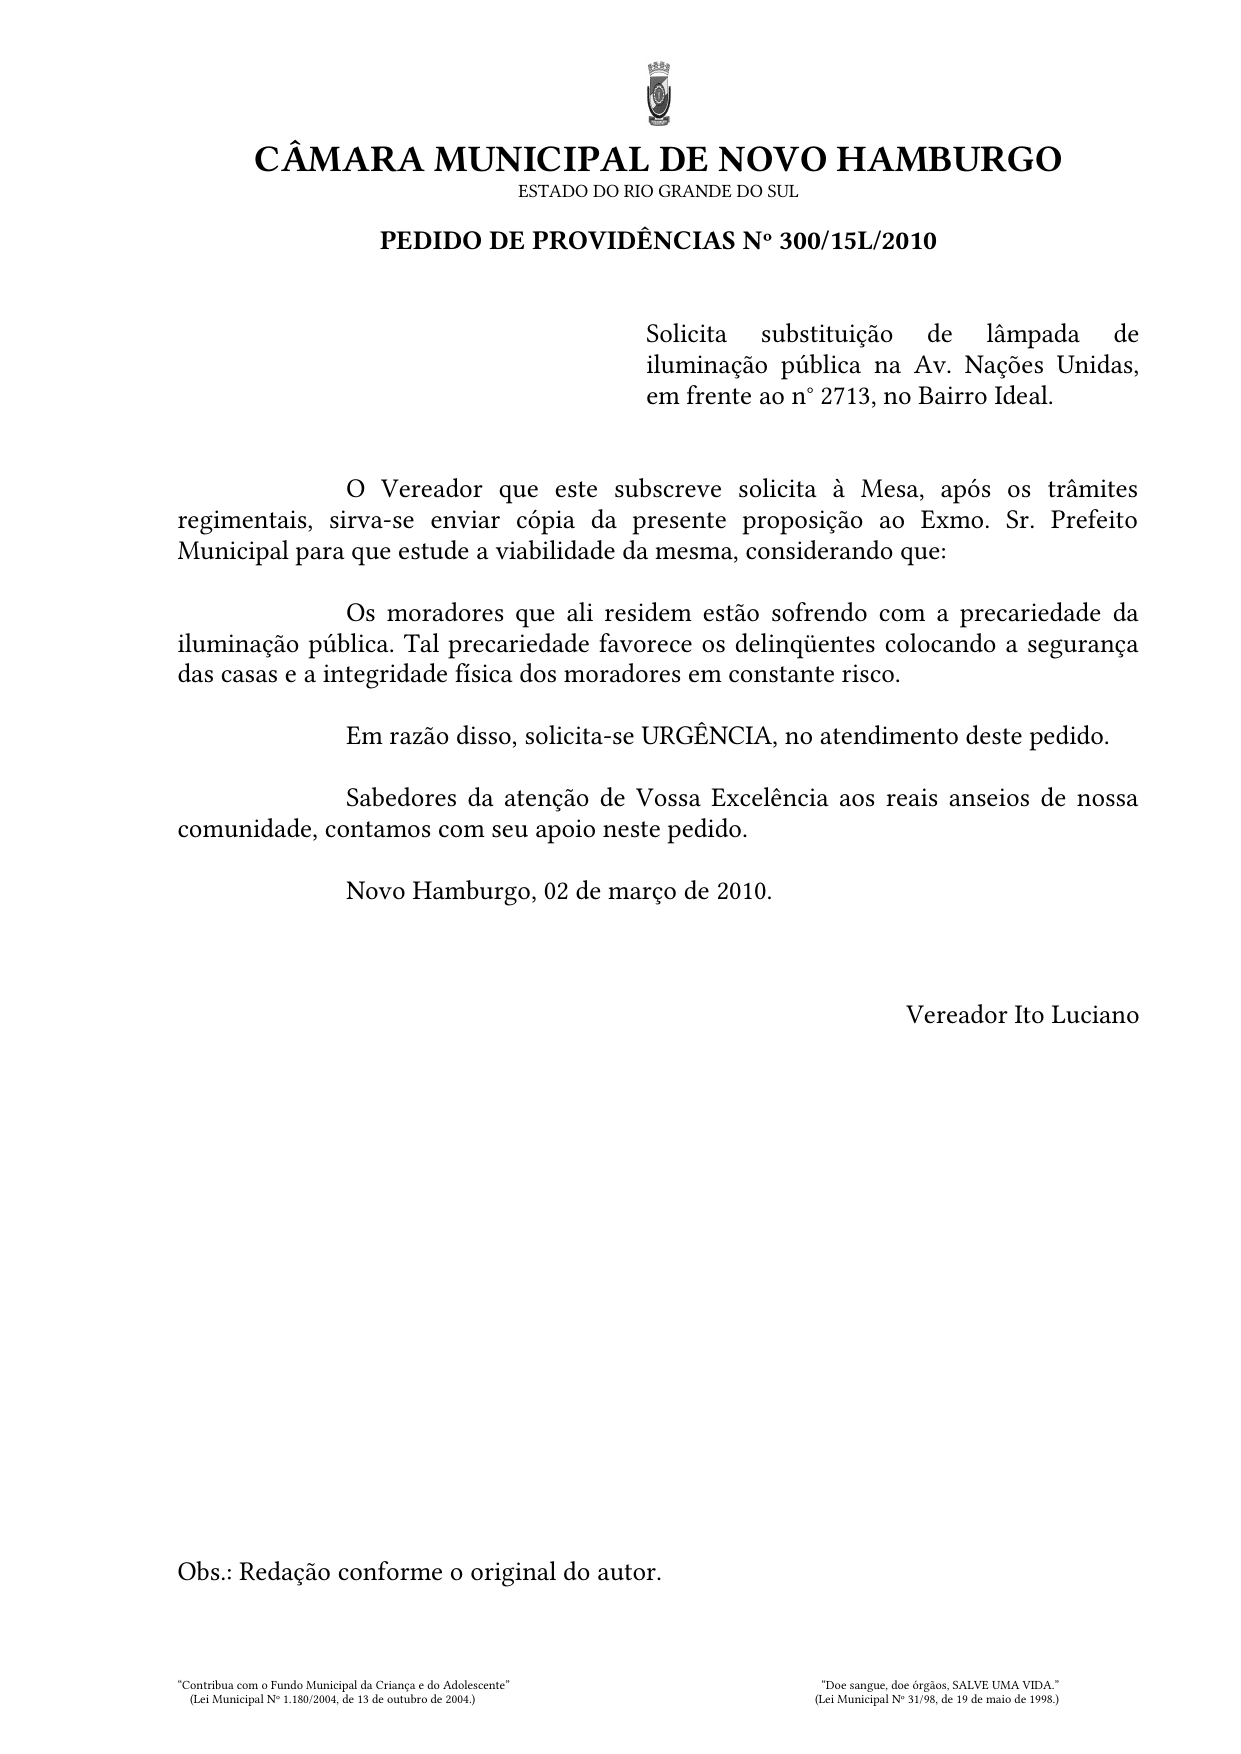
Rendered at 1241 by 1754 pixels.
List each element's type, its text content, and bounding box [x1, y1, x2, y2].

text Solicita substituição de lâmpada de iluminação pública na Av. Nações Unidas, em frente ao n° 2713, no Bairro Ideal. [646, 318, 1140, 411]
text Obs.: Redação conforme o original do autor. [177, 1556, 1140, 1587]
text Novo Hamburgo, 02 de março de 2010. [177, 875, 1140, 906]
text Os moradores que ali residem estão sofrendo com a precariedade da iluminação pública. Tal precariedade favorece os delinqüentes colocando a segurança das casas e a integridade física dos moradores em constante risco. [177, 597, 1140, 689]
text Em razão disso, solicita-se URGÊNCIA, no atendimento deste pedido. [177, 721, 1140, 751]
text PEDIDO DE PROVIDÊNCIAS Nº 300/15L/2010 [177, 226, 1140, 256]
text O Vereador que este subscreve solicita à Mesa, após os trâmites regimentais, sirva-se enviar cópia da presente proposição ao Exmo. Sr. Prefeito Municipal para que estude a viabilidade da mesma, considerando que: [177, 473, 1140, 566]
text Vereador Ito Luciano [177, 999, 1140, 1030]
text Sabedores da atenção de Vossa Excelência aos reais anseios de nossa comunidade, contamos com seu apoio neste pedido. [177, 782, 1140, 844]
